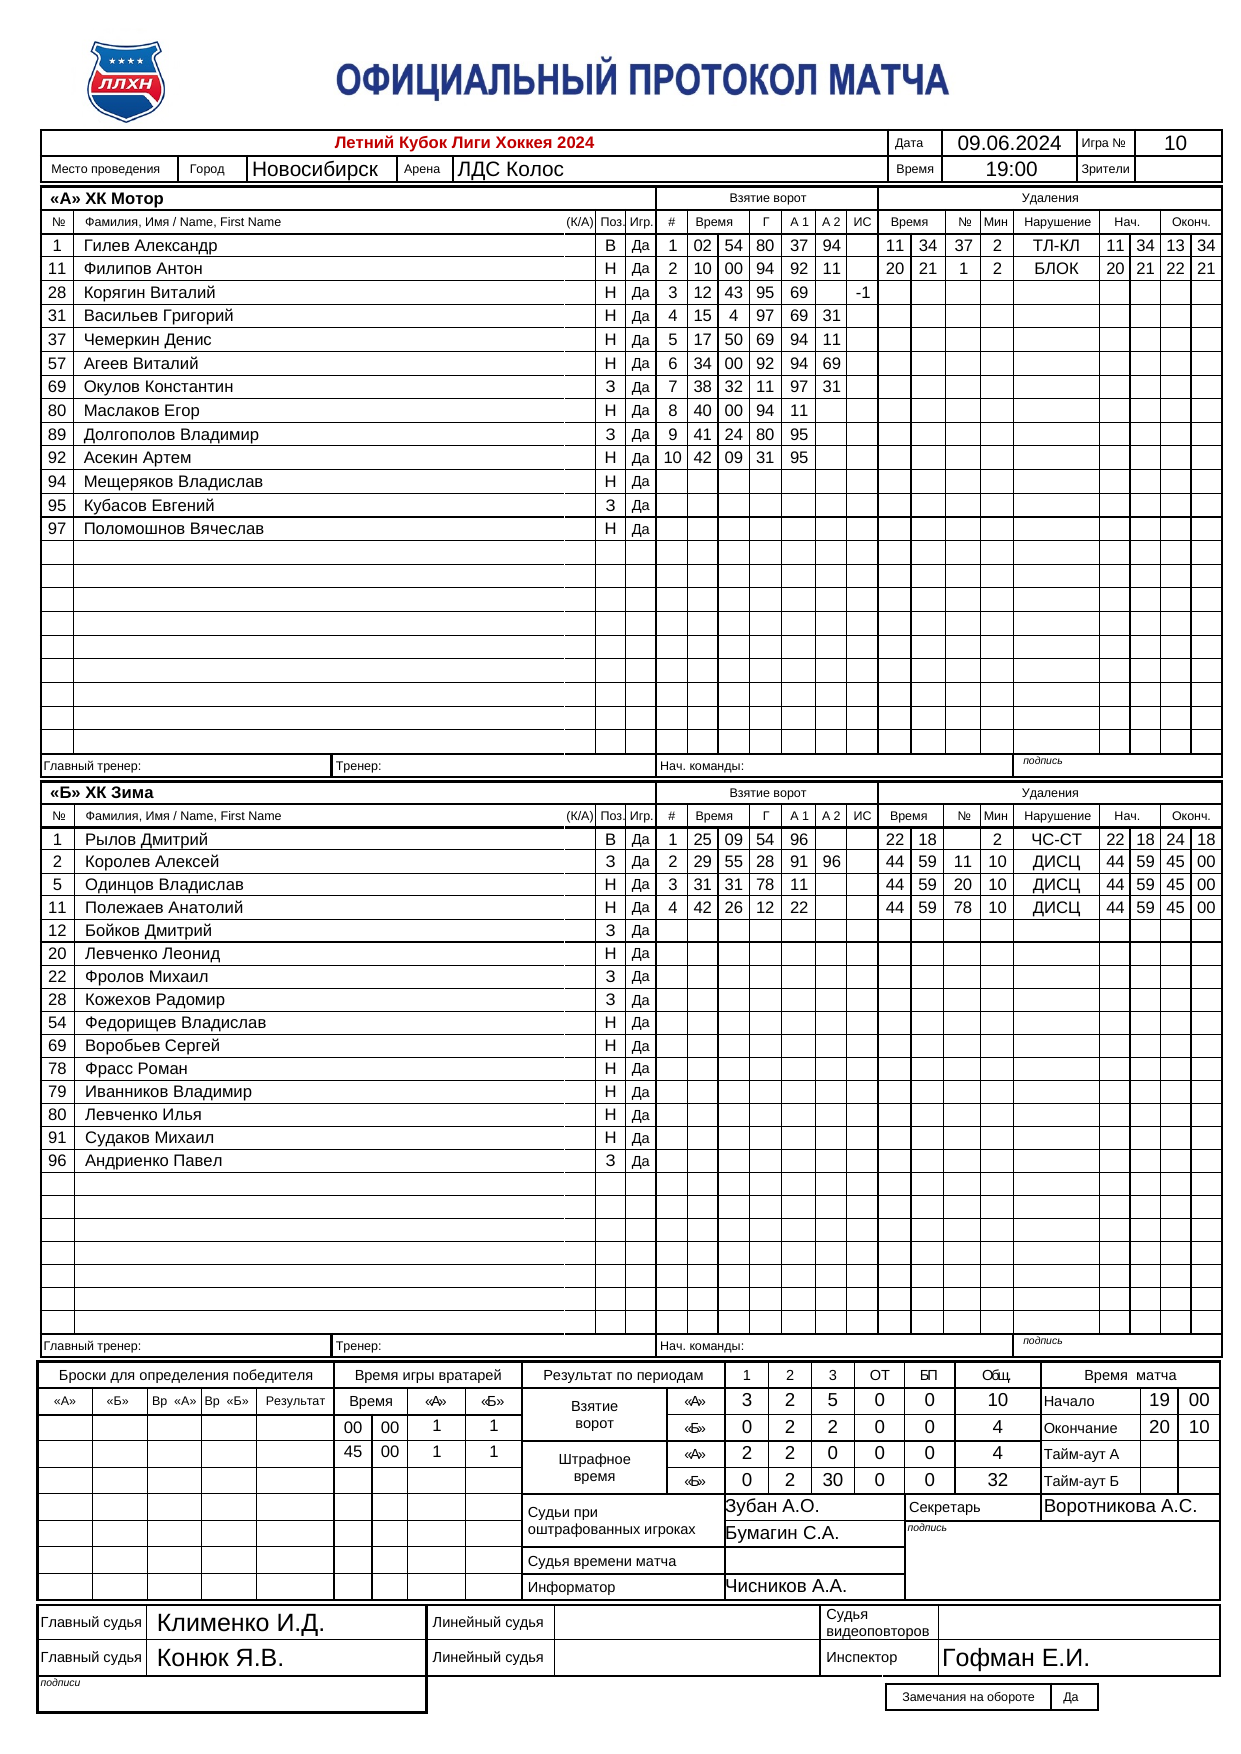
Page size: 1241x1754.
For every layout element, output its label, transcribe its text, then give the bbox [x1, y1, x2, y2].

table_cell [1131, 1035, 1160, 1057]
table_cell [1131, 1219, 1160, 1241]
table_cell [1131, 920, 1160, 941]
table_cell [657, 1265, 687, 1287]
table_cell 5 [657, 328, 687, 351]
table_cell [847, 541, 877, 564]
table_cell [816, 518, 846, 540]
table_cell Да [626, 446, 655, 469]
table_cell Да [626, 1035, 655, 1057]
table_cell 20 [944, 874, 980, 895]
table_cell [750, 636, 781, 658]
table_cell [626, 659, 655, 682]
table_cell [847, 328, 877, 351]
table_cell 10 [956, 1389, 1040, 1413]
table_cell [626, 636, 655, 658]
table_cell З [596, 966, 625, 987]
table_cell [39, 1416, 92, 1440]
table_cell [1161, 541, 1190, 564]
table_cell [912, 1104, 943, 1126]
table_cell [1161, 730, 1190, 753]
table_cell 28 [42, 281, 73, 303]
table_cell [912, 328, 945, 351]
table_cell [912, 1173, 943, 1195]
table_cell [879, 423, 910, 445]
table_cell 17 [688, 328, 717, 351]
table_cell [816, 1012, 846, 1033]
table_cell [1131, 1012, 1160, 1033]
table_cell [257, 1416, 333, 1440]
table_cell [1192, 541, 1221, 564]
table_cell [1131, 1196, 1160, 1218]
table_header Игра № [1078, 131, 1134, 155]
table_cell [1192, 518, 1221, 540]
table_cell [816, 1035, 846, 1057]
table_cell 18 [1131, 829, 1160, 849]
table_cell [596, 541, 625, 564]
table_cell [879, 305, 910, 327]
table_cell Да [626, 829, 655, 849]
table_cell [657, 494, 687, 516]
table_cell [373, 1547, 407, 1573]
table_cell [565, 1242, 595, 1264]
table_cell [1014, 1035, 1099, 1057]
table_cell [257, 1521, 333, 1546]
table_cell 59 [912, 896, 943, 918]
table_cell [1161, 470, 1190, 493]
table_cell [657, 565, 687, 587]
table_cell 0 [905, 1415, 954, 1440]
table_cell 11 [944, 850, 980, 872]
table_cell [657, 707, 687, 729]
table_cell [1131, 565, 1160, 587]
table_cell 42 [688, 446, 717, 469]
table_cell [1100, 518, 1129, 540]
table_cell Н [596, 518, 625, 540]
table_cell [688, 1288, 717, 1310]
table_cell Левченко Леонид [75, 943, 564, 964]
table_cell [1100, 541, 1129, 564]
table_cell [782, 1150, 815, 1172]
table_cell [1014, 920, 1099, 941]
table_cell [93, 1468, 147, 1493]
table_cell 0 [855, 1442, 904, 1467]
table_cell № [946, 211, 980, 233]
table_cell [1100, 1288, 1129, 1310]
table_cell [946, 636, 980, 658]
table_cell [688, 1058, 717, 1079]
table_cell [750, 1035, 781, 1057]
table_cell [879, 1219, 910, 1241]
table_cell Полежаев Анатолий [75, 896, 564, 918]
table_cell Да [626, 1104, 655, 1126]
table_cell А 2 [816, 211, 846, 233]
table_cell [39, 1441, 92, 1467]
table_cell [879, 541, 910, 564]
table_cell 69 [750, 328, 781, 351]
table_cell 59 [912, 850, 943, 872]
table_cell [1161, 920, 1190, 941]
table_cell Васильев Григорий [74, 305, 564, 327]
table_cell [847, 470, 877, 493]
table_cell [946, 565, 980, 587]
table_cell [719, 1219, 749, 1241]
table_cell [39, 1574, 92, 1599]
table_cell [879, 1150, 910, 1172]
table_cell 1 [408, 1416, 465, 1440]
table_cell [565, 1311, 595, 1333]
table_cell [816, 989, 846, 1011]
table_cell [596, 588, 625, 611]
table_cell [981, 920, 1013, 941]
table_cell [39, 1521, 92, 1546]
table_cell [42, 588, 73, 611]
table_cell [1131, 989, 1160, 1011]
table_cell Бумагин С.А. [726, 1521, 904, 1546]
table_cell [782, 588, 815, 611]
table_cell [879, 1196, 910, 1218]
table_header «А» ХК Мотор [42, 188, 655, 209]
table_cell [946, 446, 980, 469]
table_cell [596, 565, 625, 587]
table_cell 2 [769, 1389, 811, 1413]
table_cell [847, 1150, 877, 1172]
table_cell Да [626, 328, 655, 351]
table_cell 10 [657, 446, 687, 469]
table_cell [847, 1035, 877, 1057]
table_cell [946, 352, 980, 374]
table_cell 28 [42, 989, 74, 1011]
table_cell [946, 541, 980, 564]
table_cell [847, 989, 877, 1011]
table_cell [782, 541, 815, 564]
table_cell [565, 1173, 595, 1195]
table_cell [946, 612, 980, 634]
table_cell [565, 257, 595, 280]
table_cell [981, 423, 1013, 445]
table_cell [912, 683, 945, 706]
table_cell 9 [657, 423, 687, 445]
table_cell [1161, 1058, 1190, 1079]
table_cell Поз. [596, 211, 625, 233]
table_cell [42, 683, 73, 706]
table_cell [257, 1468, 333, 1493]
table_cell [1131, 399, 1160, 422]
table_cell 38 [688, 376, 717, 398]
table_cell [912, 352, 945, 374]
table_cell 00 [373, 1416, 407, 1440]
table_cell [750, 683, 781, 706]
table_cell [1161, 659, 1190, 682]
table_cell 00 [1192, 896, 1221, 918]
table_header Да [1052, 1685, 1097, 1709]
table_cell [1100, 730, 1129, 753]
table_cell [257, 1547, 333, 1573]
table_cell [719, 683, 749, 706]
table_cell [981, 1242, 1013, 1264]
table_cell [847, 1127, 877, 1149]
table_cell [750, 1288, 781, 1310]
table_cell [75, 1288, 564, 1310]
table_cell [688, 1081, 717, 1103]
table_cell [565, 1127, 595, 1149]
table_cell 11 [816, 257, 846, 280]
table_cell [912, 989, 943, 1011]
table_cell 11 [782, 399, 815, 422]
table_cell 00 [719, 399, 749, 422]
table_cell [847, 1242, 877, 1264]
table_cell Да [626, 966, 655, 987]
table_cell [1161, 683, 1190, 706]
table_cell 1 [42, 235, 73, 256]
table_cell [879, 494, 910, 516]
table_cell Н [596, 943, 625, 964]
table_cell [946, 683, 980, 706]
table_cell [879, 1265, 910, 1287]
table_header Общ. [956, 1363, 1040, 1387]
table_cell З [596, 376, 625, 398]
table_cell [847, 874, 877, 895]
table_cell Главный судья [39, 1606, 146, 1639]
table_cell [74, 612, 564, 634]
table_cell Н [596, 1127, 625, 1149]
table_cell 1 [946, 257, 980, 280]
table_cell [946, 328, 980, 351]
table_cell 11 [782, 874, 815, 895]
table_cell 95 [750, 281, 781, 303]
table_cell Время [688, 805, 749, 826]
table_cell Нач. команды: [657, 755, 1012, 776]
table_cell 22 [1100, 829, 1129, 849]
table_cell [1099, 1682, 1220, 1711]
table_cell [782, 1196, 815, 1218]
table_cell «А» [668, 1442, 724, 1467]
table_cell [1161, 612, 1190, 634]
table_cell 78 [42, 1058, 74, 1079]
table_cell З [596, 494, 625, 516]
table_cell [981, 518, 1013, 540]
table_cell Да [626, 1127, 655, 1149]
table_cell [1161, 399, 1190, 422]
table_cell Да [626, 235, 655, 256]
table_cell [847, 565, 877, 587]
table_cell Агеев Виталий [74, 352, 564, 374]
table_cell [944, 1219, 980, 1241]
table_cell [879, 1242, 910, 1264]
table_cell Иванников Владимир [75, 1081, 564, 1103]
table_cell 94 [816, 235, 846, 256]
table_cell [816, 1196, 846, 1218]
table_cell 92 [750, 352, 781, 374]
table_cell [466, 1547, 521, 1573]
table_cell 09 [719, 829, 749, 849]
table_cell [688, 683, 717, 706]
table_cell «А» [39, 1389, 92, 1413]
table_cell 95 [782, 446, 815, 469]
table_cell [879, 636, 910, 658]
table_cell [74, 588, 564, 611]
table_cell [335, 1521, 371, 1546]
table_cell 28 [750, 850, 781, 872]
table_cell [1161, 518, 1190, 540]
table_cell [657, 1196, 687, 1218]
table_cell [626, 683, 655, 706]
table_cell [946, 281, 980, 303]
table_cell [1161, 1265, 1190, 1287]
table_cell [750, 470, 781, 493]
table_cell 11 [42, 896, 74, 918]
table_cell [1131, 1265, 1160, 1287]
table_cell подпись [906, 1522, 1219, 1599]
table_cell [688, 1242, 717, 1264]
table_cell [1131, 1242, 1160, 1264]
table_cell [816, 1311, 846, 1333]
table_cell [912, 1242, 943, 1264]
table_cell Да [626, 305, 655, 327]
table_cell [74, 730, 564, 753]
table_cell [657, 518, 687, 540]
table_cell 4 [657, 305, 687, 327]
table_cell Начало [1042, 1389, 1140, 1413]
table_cell [688, 588, 717, 611]
table_cell Да [626, 943, 655, 964]
table_cell 29 [688, 850, 717, 872]
table_cell Главный тренер: [42, 1335, 330, 1356]
table_cell [565, 1265, 595, 1287]
table_cell [1014, 1219, 1099, 1241]
table_cell 1 [657, 235, 687, 256]
table_cell [1100, 1150, 1129, 1172]
table_cell [1100, 1311, 1129, 1333]
table_cell Время [879, 805, 943, 826]
table_cell 15 [688, 305, 717, 327]
table_cell [946, 305, 980, 327]
table_cell [879, 1288, 910, 1310]
table_cell [626, 541, 655, 564]
table_cell [750, 541, 781, 564]
table_cell Оконч. [1161, 805, 1221, 826]
table_cell [879, 683, 910, 706]
table_cell [750, 1127, 781, 1149]
table_cell [1014, 1081, 1099, 1103]
table_cell [816, 1150, 846, 1172]
table_cell [981, 376, 1013, 398]
table_cell [981, 1150, 1013, 1172]
table_cell [750, 1012, 781, 1033]
table_cell 41 [688, 423, 717, 445]
table_cell [1131, 423, 1160, 445]
table_cell Оконч. [1161, 211, 1221, 233]
table_cell 69 [42, 376, 73, 398]
table_cell Информатор [523, 1575, 724, 1599]
table_cell [944, 1196, 980, 1218]
table_cell 00 [1192, 850, 1221, 872]
table_cell [847, 683, 877, 706]
table_cell (К/А) [565, 805, 595, 826]
table_cell [565, 494, 595, 516]
table_cell Фамилия, Имя / Name, First Name [75, 805, 565, 826]
table_cell [847, 1058, 877, 1079]
table_cell [688, 1173, 717, 1195]
table_cell [847, 943, 877, 964]
table_cell [1131, 1081, 1160, 1103]
table_cell 91 [42, 1127, 74, 1149]
table_cell Время [879, 211, 945, 233]
table_cell ЛДС Колос [454, 157, 887, 181]
table_cell [1161, 943, 1190, 964]
table_cell [1014, 636, 1099, 658]
table_cell [626, 1242, 655, 1264]
table_cell [944, 1104, 980, 1126]
table_cell [565, 1012, 595, 1033]
table_cell [688, 636, 717, 658]
table_cell 45 [1161, 874, 1190, 895]
table_cell [981, 281, 1013, 303]
table_cell Окулов Константин [74, 376, 564, 398]
table_cell [946, 423, 980, 445]
table_cell Судьи при оштрафованных игроках [523, 1495, 724, 1546]
table_cell [816, 541, 846, 564]
table_cell # [657, 211, 687, 233]
table_cell подпись [1014, 755, 1221, 776]
table_cell [981, 305, 1013, 327]
table_cell [782, 659, 815, 682]
table_cell [657, 541, 687, 564]
table_cell Федорищев Владислав [75, 1012, 564, 1033]
table_cell [1100, 612, 1129, 634]
table_cell «А» [408, 1389, 465, 1413]
table_cell [912, 1058, 943, 1079]
table_cell 31 [719, 874, 749, 895]
table_cell [816, 1173, 846, 1195]
table_cell 11 [42, 257, 73, 280]
table_cell 92 [782, 257, 815, 280]
table_cell [816, 1081, 846, 1103]
table_cell Поз. [596, 805, 625, 826]
table_cell [981, 352, 1013, 374]
table_cell [565, 920, 595, 941]
table_cell [981, 659, 1013, 682]
table_cell [688, 707, 717, 729]
table_cell [750, 707, 781, 729]
table_cell [565, 612, 595, 634]
table_cell Мин [981, 805, 1013, 826]
table_cell [719, 565, 749, 587]
table_cell [944, 829, 980, 849]
table_cell [1161, 966, 1190, 987]
table_cell 97 [750, 305, 781, 327]
table_cell [688, 730, 717, 753]
table_cell Асекин Артем [74, 446, 564, 469]
table_cell Главный судья [39, 1640, 146, 1675]
table_cell З [596, 1150, 625, 1172]
table_cell Тренер: [333, 1335, 655, 1356]
table_cell [1014, 1104, 1099, 1126]
table_cell [782, 1081, 815, 1103]
table_cell [912, 1081, 943, 1103]
table_cell Воробьев Сергей [75, 1035, 564, 1057]
table_cell [657, 1242, 687, 1264]
table_cell [1192, 683, 1221, 706]
table_cell [1100, 989, 1129, 1011]
table_cell [912, 730, 945, 753]
table_cell [75, 1173, 564, 1195]
table_cell [688, 565, 717, 587]
table_cell [816, 943, 846, 964]
table_cell [1100, 920, 1129, 941]
table_cell [879, 565, 910, 587]
table_cell [1192, 446, 1221, 469]
table_cell [466, 1494, 521, 1520]
table_cell [944, 1150, 980, 1172]
table_cell Н [596, 896, 625, 918]
table_cell [626, 1288, 655, 1310]
table_cell 21 [1131, 257, 1160, 280]
table_cell [816, 1265, 846, 1287]
table_cell [912, 1288, 943, 1310]
table_cell 3 [657, 874, 687, 895]
table_cell 92 [42, 446, 73, 469]
table_cell [1014, 1196, 1099, 1218]
table_cell 2 [812, 1415, 854, 1440]
table_cell [1100, 423, 1129, 445]
table_cell [626, 730, 655, 753]
table_cell [912, 305, 945, 327]
table_cell [750, 1196, 781, 1218]
table_cell [912, 565, 945, 587]
table_cell [335, 1468, 371, 1493]
table_cell 1 [657, 829, 687, 849]
table_cell 00 [335, 1416, 371, 1440]
table_cell [688, 1219, 717, 1241]
table_cell [688, 1012, 717, 1033]
table_cell ИС [847, 211, 877, 233]
table_cell [782, 1288, 815, 1310]
table_cell Новосибирск [248, 157, 396, 181]
table_cell Игр. [626, 805, 655, 826]
table_cell [782, 989, 815, 1011]
table_cell [1141, 1441, 1177, 1467]
table_cell [1014, 1311, 1099, 1333]
table_cell [847, 399, 877, 422]
table_cell [1100, 659, 1129, 682]
table_cell [1192, 1058, 1221, 1079]
table_cell Вр «А» [148, 1389, 201, 1413]
table_cell З [596, 989, 625, 1011]
table_cell [944, 1173, 980, 1195]
table_cell 44 [1100, 874, 1129, 895]
table_cell [782, 707, 815, 729]
table_cell [39, 1494, 92, 1520]
table_cell [719, 1012, 749, 1033]
table_cell [782, 612, 815, 634]
table_cell [847, 518, 877, 540]
table_cell [879, 1104, 910, 1126]
table_cell [1161, 636, 1190, 658]
table_cell [782, 1242, 815, 1264]
table_cell [688, 943, 717, 964]
table_cell [879, 943, 910, 964]
table_cell Г [750, 211, 781, 233]
table_cell [1014, 989, 1099, 1011]
table_cell Конюк Я.В. [147, 1640, 425, 1675]
table_cell [1192, 1265, 1221, 1287]
table_cell [565, 423, 595, 445]
table_cell [879, 352, 910, 374]
table_cell [93, 1416, 147, 1440]
table_cell А 1 [782, 211, 815, 233]
table_cell 94 [782, 328, 815, 351]
table_cell [944, 966, 980, 987]
table_cell [596, 636, 625, 658]
table_cell Да [626, 470, 655, 493]
table_cell [657, 612, 687, 634]
table_cell Г [750, 805, 781, 826]
table_cell [879, 588, 910, 611]
table_cell [1100, 1265, 1129, 1287]
table_cell [782, 565, 815, 587]
table_cell [1192, 612, 1221, 634]
table_cell [816, 707, 846, 729]
table_cell [657, 636, 687, 658]
table_cell 4 [719, 305, 749, 327]
table_cell [1100, 305, 1129, 327]
table_cell Да [626, 989, 655, 1011]
table_cell подписи [39, 1677, 425, 1711]
table_cell [565, 1035, 595, 1057]
table_cell [1014, 352, 1099, 374]
table_cell [335, 1494, 371, 1520]
table_cell 2 [981, 829, 1013, 849]
table_cell 20 [1141, 1415, 1177, 1440]
table_cell [657, 1035, 687, 1057]
table_cell [688, 989, 717, 1011]
table_cell [148, 1468, 201, 1493]
table_cell [657, 920, 687, 941]
table_cell Линейный судья [428, 1606, 554, 1639]
table_cell [657, 943, 687, 964]
table_cell [1192, 1127, 1221, 1149]
table_cell [565, 399, 595, 422]
table_cell [1131, 281, 1160, 303]
table_cell [1100, 1127, 1129, 1149]
table_cell [1100, 1012, 1129, 1033]
table_cell [1014, 683, 1099, 706]
table_cell [1192, 920, 1221, 941]
table_cell [1131, 612, 1160, 634]
table_cell [335, 1547, 371, 1573]
table_cell [688, 612, 717, 634]
table_cell [596, 1265, 625, 1287]
table_cell 22 [1161, 257, 1190, 280]
table_cell 59 [912, 874, 943, 895]
table_cell [750, 1311, 781, 1333]
table_cell [42, 541, 73, 564]
table_cell [719, 1196, 749, 1218]
table_cell [1192, 1104, 1221, 1126]
table_cell [1131, 683, 1160, 706]
table_cell [1014, 446, 1099, 469]
table_cell [816, 1219, 846, 1241]
table_cell 95 [782, 423, 815, 445]
table_cell [847, 446, 877, 469]
table_cell [1161, 1242, 1190, 1264]
table_cell [816, 423, 846, 445]
table_cell «А» [668, 1389, 724, 1413]
table_cell [981, 943, 1013, 964]
table_cell [719, 612, 749, 634]
table_cell [847, 829, 877, 849]
table_cell 2 [657, 257, 687, 280]
table_cell Фролов Михаил [75, 966, 564, 987]
table_cell Зубан А.О. [726, 1495, 904, 1520]
table_cell Тайм-аут Б [1042, 1468, 1140, 1493]
table_cell 1 [466, 1441, 521, 1467]
table_header Результат по периодам [523, 1363, 724, 1387]
table_cell Главный тренер: [42, 755, 330, 776]
table_cell [944, 920, 980, 941]
table_cell [1192, 1150, 1221, 1172]
table_cell Н [596, 1035, 625, 1057]
table_cell [688, 470, 717, 493]
table_cell № [42, 805, 74, 826]
table_cell [75, 1196, 564, 1218]
table_cell [750, 518, 781, 540]
table_cell [981, 1288, 1013, 1310]
table_cell [202, 1416, 256, 1440]
table_cell [565, 966, 595, 987]
table_cell [726, 1548, 904, 1573]
table_cell 3 [726, 1389, 768, 1413]
table_cell 2 [981, 257, 1013, 280]
table_cell [750, 1150, 781, 1172]
table_cell 22 [42, 966, 74, 987]
table_cell [1161, 1150, 1190, 1172]
table_cell [1014, 588, 1099, 611]
table_cell [944, 989, 980, 1011]
table_cell [719, 1058, 749, 1079]
table_cell 69 [782, 305, 815, 327]
table_cell Клименко И.Д. [147, 1606, 425, 1639]
table_cell [1131, 1311, 1160, 1333]
table_cell 5 [42, 874, 74, 895]
table_cell [981, 1173, 1013, 1195]
table_cell [1014, 707, 1099, 729]
table_cell [1161, 446, 1190, 469]
table_cell 18 [912, 829, 943, 849]
table_cell Левченко Илья [75, 1104, 564, 1126]
table_cell [1192, 1311, 1221, 1333]
table_cell [565, 1219, 595, 1241]
table_cell [565, 683, 595, 706]
table_cell 57 [42, 352, 73, 374]
table_cell [816, 446, 846, 469]
table_cell [688, 659, 717, 682]
table_cell 00 [719, 257, 749, 280]
table_cell [1014, 541, 1099, 564]
table_cell [1014, 281, 1099, 303]
table_cell 1 [42, 829, 74, 849]
table_cell [1192, 352, 1221, 374]
table_cell [42, 1173, 74, 1195]
table_cell [42, 565, 73, 587]
table_cell 0 [855, 1468, 904, 1493]
table_cell [148, 1521, 201, 1546]
table_cell [782, 1265, 815, 1287]
table_cell [688, 541, 717, 564]
table_cell «Б » [466, 1389, 521, 1413]
table_cell [657, 1058, 687, 1079]
table_cell [565, 1081, 595, 1103]
table_cell [912, 281, 945, 303]
table_cell [1131, 1104, 1160, 1126]
table_cell [202, 1547, 256, 1573]
table_cell ТЛ-КЛ [1014, 235, 1099, 256]
table_cell [1131, 328, 1160, 351]
table_cell [782, 1311, 815, 1333]
table_cell [408, 1521, 465, 1546]
table_cell «Б» [668, 1415, 724, 1440]
table_cell Да [626, 376, 655, 398]
table_cell ЧС-СТ [1014, 829, 1099, 849]
table_cell [847, 1196, 877, 1218]
table_cell 96 [42, 1150, 74, 1172]
table_cell [981, 1196, 1013, 1218]
table_cell [565, 376, 595, 398]
table_cell [719, 920, 749, 941]
table_cell [74, 707, 564, 729]
table_cell [565, 659, 595, 682]
table_cell [912, 966, 943, 987]
table_cell [1131, 1127, 1160, 1149]
table_cell 31 [42, 305, 73, 327]
table_cell [1192, 1196, 1221, 1218]
table_cell 80 [750, 423, 781, 445]
table_cell 7 [657, 376, 687, 398]
table_cell [816, 920, 846, 941]
table_cell [148, 1547, 201, 1573]
table_cell [1100, 1035, 1129, 1057]
table_cell [912, 399, 945, 422]
table_cell [816, 896, 846, 918]
table_cell 34 [912, 235, 945, 256]
table_cell Да [626, 494, 655, 516]
table_cell [946, 707, 980, 729]
table_cell Мещеряков Владислав [74, 470, 564, 493]
table_cell 1 [466, 1416, 521, 1440]
table_cell [981, 399, 1013, 422]
table_cell [1014, 423, 1099, 445]
table_cell Да [626, 518, 655, 540]
table_cell [93, 1574, 147, 1599]
table_cell 59 [1131, 896, 1160, 918]
table_cell [565, 470, 595, 493]
table_cell [816, 683, 846, 706]
table_cell 37 [946, 235, 980, 256]
table_cell 94 [42, 470, 73, 493]
table_cell [879, 1035, 910, 1057]
table_cell Да [626, 1081, 655, 1103]
table_cell [596, 659, 625, 682]
table_header 09.06.2024 [943, 131, 1076, 155]
table_cell [719, 659, 749, 682]
table_cell [981, 470, 1013, 493]
table_cell [1179, 1441, 1219, 1467]
table_cell 11 [879, 235, 910, 256]
table_cell [719, 1288, 749, 1310]
table_cell Окончание [1042, 1415, 1140, 1440]
table_cell [565, 829, 595, 849]
table_cell [408, 1494, 465, 1520]
table_cell 59 [1131, 874, 1160, 895]
table_header Время игры вратарей [335, 1363, 521, 1387]
table_cell [373, 1468, 407, 1493]
table_cell [847, 235, 877, 256]
table_cell [944, 1012, 980, 1033]
table_cell 31 [688, 874, 717, 895]
table_cell [1161, 281, 1190, 303]
table_cell [202, 1494, 256, 1520]
table_cell 19:00 [943, 157, 1076, 181]
table_cell [816, 281, 846, 303]
table_cell [1161, 423, 1190, 445]
table_cell [1161, 376, 1190, 398]
table_cell [1100, 1058, 1129, 1079]
table_cell 2 [769, 1468, 811, 1493]
table_cell [1131, 1058, 1160, 1079]
table_cell [596, 1219, 625, 1241]
table_cell [688, 518, 717, 540]
table_cell [816, 966, 846, 987]
table_cell [816, 565, 846, 587]
table_cell [750, 966, 781, 987]
table_cell [879, 1058, 910, 1079]
table_cell [719, 1081, 749, 1103]
table_cell [74, 659, 564, 682]
table_cell 37 [42, 328, 73, 351]
table_cell [1192, 943, 1221, 964]
table_cell З [596, 423, 625, 445]
table_cell [816, 1242, 846, 1264]
table_cell [42, 659, 73, 682]
table_cell 22 [879, 829, 910, 849]
table_cell [626, 565, 655, 587]
table_cell Да [626, 1150, 655, 1172]
table_cell 26 [719, 896, 749, 918]
table_cell 0 [855, 1415, 904, 1440]
table_cell [657, 588, 687, 611]
table_cell [879, 1311, 910, 1333]
table_cell 0 [855, 1389, 904, 1413]
table_cell 10 [1179, 1415, 1219, 1440]
table_cell 00 [1192, 874, 1221, 895]
table_cell [816, 1104, 846, 1126]
table_cell [750, 1265, 781, 1287]
table_cell [879, 612, 910, 634]
table_cell [428, 1677, 882, 1711]
table_cell [1192, 1219, 1221, 1241]
table_cell 59 [1131, 850, 1160, 872]
table_cell [1141, 1468, 1177, 1493]
table_cell [1192, 494, 1221, 516]
table_cell [912, 1035, 943, 1057]
table_cell [944, 1311, 980, 1333]
table_cell ДИСЦ [1014, 874, 1099, 895]
table_cell [847, 1219, 877, 1241]
table_cell Долгополов Владимир [74, 423, 564, 445]
table_cell Н [596, 874, 625, 895]
table_cell Линейный судья [428, 1640, 554, 1675]
table_cell 30 [812, 1468, 854, 1493]
table_cell [879, 470, 910, 493]
table_cell [565, 1104, 595, 1126]
table_cell [912, 376, 945, 398]
table_cell 44 [1100, 896, 1129, 918]
table_cell Да [626, 1012, 655, 1033]
table_cell 20 [42, 943, 74, 964]
table_cell [719, 943, 749, 964]
table_cell [912, 588, 945, 611]
table_cell 91 [782, 850, 815, 872]
table_cell [912, 1150, 943, 1172]
table_cell [1131, 588, 1160, 611]
table_cell [1161, 1012, 1190, 1033]
table_cell [42, 1242, 74, 1264]
table_cell [1100, 470, 1129, 493]
table_cell [1161, 588, 1190, 611]
table_cell [1161, 1104, 1190, 1126]
table_cell [1161, 494, 1190, 516]
table_cell 0 [726, 1415, 768, 1440]
table_cell [946, 588, 980, 611]
table_cell Да [626, 352, 655, 374]
table_cell [912, 659, 945, 682]
table_cell [1100, 1081, 1129, 1103]
table_cell 32 [719, 376, 749, 398]
table_cell 1 [408, 1441, 465, 1467]
table_cell Судаков Михаил [75, 1127, 564, 1149]
table_cell [816, 874, 846, 895]
table_cell [42, 1219, 74, 1241]
table_cell [912, 943, 943, 964]
table_cell Игр. [626, 211, 655, 233]
table_cell В [596, 235, 625, 256]
table_cell [1014, 1150, 1099, 1172]
table_cell 50 [719, 328, 749, 351]
table_cell [1100, 376, 1129, 398]
table_cell [750, 588, 781, 611]
table_cell [626, 1219, 655, 1241]
table_cell [1131, 494, 1160, 516]
table_cell [981, 966, 1013, 987]
table_cell [981, 683, 1013, 706]
table_cell 34 [688, 352, 717, 374]
table_cell 12 [688, 281, 717, 303]
table_cell [912, 1012, 943, 1033]
table_cell [912, 1311, 943, 1333]
table_cell 34 [1192, 235, 1221, 256]
table_cell 78 [750, 874, 781, 895]
table_cell [944, 1288, 980, 1310]
table_cell [1131, 1150, 1160, 1172]
table_cell [1161, 565, 1190, 587]
table_cell [847, 257, 877, 280]
table_cell [1131, 659, 1160, 682]
table_header БП [905, 1363, 954, 1387]
table_cell [565, 446, 595, 469]
table_cell [1192, 636, 1221, 658]
table_cell [565, 1196, 595, 1218]
table_cell 5 [812, 1389, 854, 1413]
table_cell [750, 1104, 781, 1126]
table_cell [1192, 565, 1221, 587]
table_cell Нарушение [1014, 805, 1099, 826]
table_cell [1014, 612, 1099, 634]
table_cell 20 [879, 257, 910, 280]
table_cell [626, 1265, 655, 1287]
table_cell [1131, 966, 1160, 987]
table_cell [657, 1311, 687, 1333]
table_cell [847, 1012, 877, 1033]
table_cell [688, 494, 717, 516]
table_cell № [42, 211, 73, 233]
table_header Взятие ворот [657, 783, 877, 803]
table_cell Да [626, 423, 655, 445]
table_cell [719, 470, 749, 493]
table_cell Да [626, 850, 655, 872]
table_cell [596, 730, 625, 753]
table_cell [912, 1196, 943, 1218]
table_cell Кожехов Радомир [75, 989, 564, 1011]
table_cell [782, 636, 815, 658]
table_cell [912, 446, 945, 469]
table_cell [93, 1521, 147, 1546]
table_cell [782, 920, 815, 941]
table_cell [408, 1574, 465, 1599]
table_cell 24 [1161, 829, 1190, 849]
table_cell [565, 328, 595, 351]
table_cell Одинцов Владислав [75, 874, 564, 895]
table_cell [1131, 636, 1160, 658]
table_cell [816, 588, 846, 611]
table_cell [42, 1311, 74, 1333]
table_cell [1161, 1219, 1190, 1241]
table_cell Н [596, 470, 625, 493]
table_cell [782, 966, 815, 987]
table_cell [944, 1127, 980, 1149]
table_cell [1014, 494, 1099, 516]
table_cell [565, 235, 595, 256]
picture [5, 28, 1179, 129]
table_cell 69 [42, 1035, 74, 1057]
table_cell [1014, 470, 1099, 493]
table_cell Мин [981, 211, 1013, 233]
table_cell [75, 1242, 564, 1264]
table_cell [750, 1081, 781, 1103]
table_cell [466, 1468, 521, 1493]
table_cell [565, 305, 595, 327]
table_cell [946, 494, 980, 516]
table_cell 44 [879, 850, 910, 872]
table_cell Поломошнов Вячеслав [74, 518, 564, 540]
table_cell 54 [719, 235, 749, 256]
table_cell [148, 1494, 201, 1520]
table_cell [408, 1547, 465, 1573]
table_cell [782, 470, 815, 493]
table_cell [1131, 730, 1160, 753]
table_cell [202, 1468, 256, 1493]
table_header 10 [1136, 131, 1221, 155]
table_cell [1131, 518, 1160, 540]
table_cell (К/А) [565, 211, 595, 233]
table_cell Нач. команды: [657, 1335, 1012, 1356]
table_header Удаления [879, 188, 1221, 209]
table_cell 0 [905, 1389, 954, 1413]
table_cell Чисников А.А. [726, 1575, 904, 1599]
table_cell [946, 376, 980, 398]
table_cell 32 [956, 1468, 1040, 1493]
table_cell [657, 1150, 687, 1172]
table_cell [1192, 376, 1221, 398]
table_cell [782, 1127, 815, 1149]
table_cell [912, 920, 943, 941]
table_cell [944, 1265, 980, 1287]
table_cell [981, 541, 1013, 564]
table_cell Место проведения [42, 157, 177, 181]
table_cell [565, 1150, 595, 1172]
table_cell [408, 1468, 465, 1493]
table_cell [847, 636, 877, 658]
table_cell [719, 707, 749, 729]
table_cell [1131, 1173, 1160, 1195]
table_cell [847, 494, 877, 516]
table_cell [555, 1606, 819, 1639]
table_cell [93, 1547, 147, 1573]
table_cell [1192, 1012, 1221, 1033]
table_header Летний Кубок Лиги Хоккея 2024 [42, 131, 887, 155]
table_cell [39, 1547, 92, 1573]
table_cell Зрители [1078, 157, 1134, 181]
table_cell [565, 281, 595, 303]
table_cell 80 [42, 399, 73, 422]
table_cell [912, 1219, 943, 1241]
table_cell Н [596, 257, 625, 280]
table_cell [1014, 1058, 1099, 1079]
table_cell [847, 896, 877, 918]
table_cell [565, 636, 595, 658]
table_header Взятие ворот [657, 188, 877, 209]
table_cell [816, 636, 846, 658]
table_cell [981, 730, 1013, 753]
table_cell [879, 707, 910, 729]
table_cell [912, 1127, 943, 1149]
table_cell 45 [1161, 850, 1190, 872]
table_cell Гофман Е.И. [939, 1640, 1219, 1675]
table_cell [1179, 1468, 1219, 1493]
table_cell Королев Алексей [75, 850, 564, 872]
table_cell [750, 565, 781, 587]
table_cell [782, 1173, 815, 1195]
table_cell 95 [42, 494, 73, 516]
table_cell [981, 1012, 1013, 1033]
table_cell «Б» [668, 1468, 724, 1493]
table_cell [148, 1441, 201, 1467]
table_cell [946, 470, 980, 493]
table_cell [657, 1288, 687, 1310]
table_cell [1014, 1173, 1099, 1195]
table_header «Б» ХК Зима [42, 783, 655, 803]
table_cell [847, 1288, 877, 1310]
table_cell [816, 399, 846, 422]
table_cell [626, 612, 655, 634]
table_cell [657, 730, 687, 753]
table_cell 55 [719, 850, 749, 872]
table_cell Да [626, 281, 655, 303]
table_header Дата [889, 131, 941, 155]
table_cell [847, 966, 877, 987]
table_cell [981, 494, 1013, 516]
table_cell 31 [750, 446, 781, 469]
table_cell Да [626, 1058, 655, 1079]
table_cell [657, 1219, 687, 1241]
table_cell [1100, 399, 1129, 422]
table_cell Время [335, 1389, 407, 1413]
table_cell [719, 1127, 749, 1149]
table_cell Инспектор [821, 1640, 938, 1675]
table_cell 2 [726, 1442, 768, 1467]
table_cell [626, 588, 655, 611]
table_cell [596, 1288, 625, 1310]
table_cell [688, 1127, 717, 1149]
table_header ОТ [855, 1363, 904, 1387]
table_cell № [944, 805, 980, 826]
table_cell [1136, 157, 1221, 181]
table_cell [657, 470, 687, 493]
table_cell [847, 588, 877, 611]
table_cell [847, 850, 877, 872]
table_cell [719, 541, 749, 564]
table_cell [782, 730, 815, 753]
table_cell 21 [1192, 257, 1221, 280]
table_cell 94 [782, 352, 815, 374]
table_cell Арена [398, 157, 452, 181]
table_cell 45 [1161, 896, 1190, 918]
table_cell Да [626, 874, 655, 895]
table_cell [257, 1494, 333, 1520]
table_cell [981, 446, 1013, 469]
table_cell [750, 1242, 781, 1264]
table_cell [782, 943, 815, 964]
table_cell [1100, 707, 1129, 729]
table_cell [596, 1196, 625, 1218]
table_cell Судья времени матча [523, 1548, 724, 1573]
table_cell 0 [812, 1442, 854, 1467]
table_cell [981, 1081, 1013, 1103]
table_cell [816, 1127, 846, 1149]
table_cell [1014, 943, 1099, 964]
table_cell [912, 494, 945, 516]
table_cell [816, 494, 846, 516]
table_cell [719, 1173, 749, 1195]
table_cell [981, 1219, 1013, 1241]
table_cell 97 [42, 518, 73, 540]
table_cell [782, 683, 815, 706]
table_cell [981, 1265, 1013, 1287]
table_cell [750, 920, 781, 941]
table_cell [74, 565, 564, 587]
table_cell [1100, 281, 1129, 303]
table_cell Чемеркин Денис [74, 328, 564, 351]
table_cell [847, 1173, 877, 1195]
table_cell [946, 399, 980, 422]
table_cell Секретарь [906, 1495, 1040, 1520]
table_cell 96 [782, 829, 815, 849]
table_cell [883, 1677, 1220, 1681]
table_header Броски для определения победителя [39, 1363, 333, 1387]
table_cell [879, 1081, 910, 1103]
table_cell [879, 730, 910, 753]
table_cell 80 [42, 1104, 74, 1126]
table_cell [596, 1242, 625, 1264]
table_cell [750, 1173, 781, 1195]
table_cell [202, 1574, 256, 1599]
table_cell [750, 612, 781, 634]
table_cell [782, 1035, 815, 1057]
table_cell [202, 1521, 256, 1546]
table_cell [39, 1468, 92, 1493]
table_cell [1131, 943, 1160, 964]
table_cell 34 [1131, 235, 1160, 256]
table_cell [565, 565, 595, 587]
table_cell [944, 1242, 980, 1264]
table_cell [1161, 1311, 1190, 1333]
table_cell [1014, 1265, 1099, 1287]
table_cell [879, 281, 910, 303]
table_cell [1100, 1196, 1129, 1218]
table_cell [1192, 1173, 1221, 1195]
table_cell [1100, 966, 1129, 987]
table_cell 24 [719, 423, 749, 445]
table_cell [1192, 707, 1221, 729]
table_cell [879, 518, 910, 540]
table_cell [944, 1081, 980, 1103]
table_cell А 2 [816, 805, 846, 826]
table_cell 12 [42, 920, 74, 941]
table_cell [42, 1265, 74, 1287]
table_cell [879, 1012, 910, 1033]
table_cell [912, 470, 945, 493]
table_cell [981, 1311, 1013, 1333]
table_header 2 [769, 1363, 811, 1387]
table_cell 94 [750, 257, 781, 280]
table_cell [1131, 707, 1160, 729]
table_cell 22 [782, 896, 815, 918]
table_cell [1100, 683, 1129, 706]
table_cell [1014, 305, 1099, 327]
table_cell -1 [847, 281, 877, 303]
table_cell Н [596, 446, 625, 469]
table_cell [1100, 1219, 1129, 1241]
table_cell [657, 989, 687, 1011]
table_cell [1131, 541, 1160, 564]
table_cell [257, 1441, 333, 1467]
table_cell [1100, 494, 1129, 516]
table_cell [555, 1640, 819, 1675]
table_cell Да [626, 399, 655, 422]
table_cell [750, 1058, 781, 1079]
table_cell [688, 1104, 717, 1126]
table_cell 44 [1100, 850, 1129, 872]
table_cell [1014, 966, 1099, 987]
table_cell 11 [816, 328, 846, 351]
table_cell [688, 1196, 717, 1218]
table_cell [1192, 1035, 1221, 1057]
table_cell [719, 1104, 749, 1126]
table_cell [688, 1265, 717, 1287]
table_cell [719, 1242, 749, 1264]
table_cell [944, 1035, 980, 1057]
table_cell [782, 1219, 815, 1241]
table_cell [1161, 1035, 1190, 1057]
table_cell [565, 588, 595, 611]
table_cell [657, 1173, 687, 1195]
table_cell 20 [1100, 257, 1129, 280]
table_cell [75, 1265, 564, 1287]
table_cell [879, 1173, 910, 1195]
table_cell [879, 328, 910, 351]
table_cell [657, 1127, 687, 1149]
table_cell [912, 636, 945, 658]
table_cell [74, 636, 564, 658]
table_cell [1100, 588, 1129, 611]
table_cell [1161, 1127, 1190, 1149]
table_cell [816, 1288, 846, 1310]
table_cell [1192, 989, 1221, 1011]
table_cell [75, 1311, 564, 1333]
table_cell подпись [1014, 1335, 1221, 1356]
table_cell [565, 943, 595, 964]
table_cell [719, 1035, 749, 1057]
table_cell [93, 1441, 147, 1467]
table_cell Вр «Б» [202, 1389, 256, 1413]
table_cell 69 [782, 281, 815, 303]
table_cell [1100, 636, 1129, 658]
table_cell [981, 1035, 1013, 1057]
table_cell [657, 966, 687, 987]
table_cell [879, 989, 910, 1011]
table_cell [42, 730, 73, 753]
table_cell [1014, 565, 1099, 587]
table_cell [879, 659, 910, 682]
table_cell [1014, 1242, 1099, 1264]
table_cell Фамилия, Имя / Name, First Name [74, 211, 565, 233]
table_cell Время [688, 211, 749, 233]
table_cell [1014, 399, 1099, 422]
table_cell 96 [816, 850, 846, 872]
table_cell 45 [335, 1441, 371, 1467]
table_cell Рылов Дмитрий [75, 829, 564, 849]
table_header Удаления [879, 783, 1221, 803]
table_cell [1192, 730, 1221, 753]
table_cell [1192, 1288, 1221, 1310]
table_cell [782, 518, 815, 540]
table_cell [596, 707, 625, 729]
table_cell [1100, 1104, 1129, 1126]
table_cell [1014, 1012, 1099, 1033]
table_cell [1131, 352, 1160, 374]
table_cell [816, 612, 846, 634]
table_cell [335, 1574, 371, 1599]
table_cell [750, 1219, 781, 1241]
table_cell Штрафное время [523, 1442, 666, 1493]
table_cell [750, 730, 781, 753]
table_cell 00 [1179, 1389, 1219, 1413]
table_cell [1131, 1288, 1160, 1310]
table_cell [1014, 659, 1099, 682]
table_cell [565, 1288, 595, 1310]
table_cell 80 [750, 235, 781, 256]
table_cell [1131, 446, 1160, 469]
table_cell [74, 683, 564, 706]
table_cell [981, 588, 1013, 611]
table_cell [981, 1127, 1013, 1149]
table_cell Н [596, 1081, 625, 1103]
table_cell [688, 1035, 717, 1057]
table_cell [373, 1494, 407, 1520]
table_cell 89 [42, 423, 73, 445]
table_cell [148, 1574, 201, 1599]
table_cell Время [889, 157, 941, 181]
table_cell [816, 730, 846, 753]
table_cell [1014, 1127, 1099, 1149]
table_cell 2 [769, 1442, 811, 1467]
table_cell [688, 1311, 717, 1333]
table_cell [719, 636, 749, 658]
table_cell [912, 423, 945, 445]
table_cell [42, 612, 73, 634]
table_cell [782, 1012, 815, 1033]
table_cell [1014, 730, 1099, 753]
table_cell [981, 707, 1013, 729]
table_cell 54 [42, 1012, 74, 1033]
table_cell 18 [1192, 829, 1221, 849]
table_cell # [657, 805, 687, 826]
table_cell Н [596, 305, 625, 327]
table_cell 44 [879, 896, 910, 918]
table_cell 2 [769, 1415, 811, 1440]
table_cell 43 [719, 281, 749, 303]
table_cell [1131, 305, 1160, 327]
table_cell А 1 [782, 805, 815, 826]
table_cell [1161, 305, 1190, 327]
table_cell 12 [750, 896, 781, 918]
table_cell [1100, 446, 1129, 469]
table_cell 3 [657, 281, 687, 303]
table_header 1 [726, 1363, 768, 1387]
table_cell [847, 730, 877, 753]
table_cell [1100, 328, 1129, 351]
table_cell Филипов Антон [74, 257, 564, 280]
table_cell [42, 1288, 74, 1310]
table_cell [202, 1441, 256, 1467]
table_cell [565, 541, 595, 564]
table_cell [981, 1058, 1013, 1079]
table_cell [626, 1196, 655, 1218]
table_cell [565, 896, 595, 918]
table_cell [981, 565, 1013, 587]
table_cell [42, 707, 73, 729]
table_cell [719, 494, 749, 516]
table_cell [847, 707, 877, 729]
table_cell ИС [847, 805, 877, 826]
table_cell 00 [719, 352, 749, 374]
table_cell [1192, 1081, 1221, 1103]
table_cell [879, 1127, 910, 1149]
table_cell Бойков Дмитрий [75, 920, 564, 941]
table_cell [1192, 328, 1221, 351]
table_cell [1192, 399, 1221, 422]
table_cell БЛОК [1014, 257, 1099, 280]
table_cell [1161, 989, 1190, 1011]
table_cell Н [596, 1012, 625, 1033]
table_cell ДИСЦ [1014, 896, 1099, 918]
table_cell [688, 920, 717, 941]
table_cell [657, 659, 687, 682]
table_cell 37 [782, 235, 815, 256]
table_cell Н [596, 1058, 625, 1079]
table_cell [1131, 376, 1160, 398]
table_cell [816, 829, 846, 849]
table_cell 11 [1100, 235, 1129, 256]
table_cell Да [626, 896, 655, 918]
table_cell [1192, 966, 1221, 987]
table_cell [1014, 518, 1099, 540]
table_cell [565, 1058, 595, 1079]
table_cell [626, 1311, 655, 1333]
table_cell 31 [816, 376, 846, 398]
table_cell З [596, 920, 625, 941]
table_cell [1161, 1196, 1190, 1218]
table_cell [466, 1574, 521, 1599]
table_cell [657, 683, 687, 706]
table_cell [1161, 1288, 1190, 1310]
table_cell [1014, 376, 1099, 398]
table_cell Город [179, 157, 246, 181]
table_cell Тайм-аут А [1042, 1441, 1140, 1467]
table_cell [596, 683, 625, 706]
table_cell [847, 1081, 877, 1103]
table_cell 0 [726, 1468, 768, 1493]
table_cell 44 [879, 874, 910, 895]
table_cell [944, 943, 980, 964]
table_cell [782, 1058, 815, 1079]
table_cell [565, 730, 595, 753]
table_cell 0 [905, 1468, 954, 1493]
table_cell [1161, 352, 1190, 374]
table_header Замечания на обороте [887, 1685, 1050, 1709]
table_cell 13 [1161, 235, 1190, 256]
table_cell 19 [1141, 1389, 1177, 1413]
table_cell 00 [373, 1441, 407, 1467]
table_cell [847, 423, 877, 445]
table_cell Взятие ворот [523, 1389, 666, 1440]
table_cell [1100, 352, 1129, 374]
table_cell 54 [750, 829, 781, 849]
table_cell [1192, 1242, 1221, 1264]
table_cell Результат [257, 1389, 333, 1413]
table_cell [74, 541, 564, 564]
table_cell 69 [816, 352, 846, 374]
table_cell [944, 1058, 980, 1079]
table_cell [1192, 659, 1221, 682]
table_cell [719, 588, 749, 611]
table_cell 78 [944, 896, 980, 918]
table_cell [596, 1173, 625, 1195]
table_cell Кубасов Евгений [74, 494, 564, 516]
table_header 3 [812, 1363, 854, 1387]
table_cell [946, 659, 980, 682]
table_cell [946, 518, 980, 540]
table_cell Н [596, 1104, 625, 1126]
table_cell Да [626, 257, 655, 280]
table_cell [879, 966, 910, 987]
table_cell [1161, 328, 1190, 351]
table_cell [657, 1081, 687, 1103]
table_cell Нач. [1100, 211, 1160, 233]
table_cell 21 [912, 257, 945, 280]
table_cell [946, 730, 980, 753]
table_cell ДИСЦ [1014, 850, 1099, 872]
table_cell [912, 541, 945, 564]
table_cell 10 [688, 257, 717, 280]
table_cell Корягин Виталий [74, 281, 564, 303]
table_cell [912, 612, 945, 634]
table_cell Нач. [1100, 805, 1160, 826]
table_cell 10 [981, 850, 1013, 872]
table_cell [750, 989, 781, 1011]
table_cell Н [596, 399, 625, 422]
table_cell [1100, 565, 1129, 587]
table_cell [879, 376, 910, 398]
table_cell Гилев Александр [74, 235, 564, 256]
table_cell [719, 1150, 749, 1172]
table_cell Тренер: [333, 755, 655, 776]
table_cell 11 [750, 376, 781, 398]
table_cell [912, 518, 945, 540]
table_cell 2 [42, 850, 74, 872]
table_cell 94 [750, 399, 781, 422]
table_cell [626, 1173, 655, 1195]
table_cell [782, 494, 815, 516]
table_cell 0 [905, 1442, 954, 1467]
table_cell Нарушение [1014, 211, 1099, 233]
table_cell [42, 636, 73, 658]
table_cell [565, 989, 595, 1011]
table_cell 42 [688, 896, 717, 918]
table_cell Н [596, 328, 625, 351]
table_cell [1192, 588, 1221, 611]
table_cell «Б» [93, 1389, 147, 1413]
table_cell 2 [981, 235, 1013, 256]
table_cell [1014, 1288, 1099, 1310]
table_cell [1192, 305, 1221, 327]
table_cell [1161, 1081, 1190, 1103]
table_cell [1161, 1173, 1190, 1195]
table_cell [719, 1265, 749, 1287]
table_cell [565, 874, 595, 895]
table_cell [1192, 281, 1221, 303]
table_cell [847, 376, 877, 398]
table_cell [1100, 1173, 1129, 1195]
table_cell 79 [42, 1081, 74, 1103]
table_cell [816, 470, 846, 493]
table_cell 97 [782, 376, 815, 398]
table_cell [847, 1311, 877, 1333]
table_cell [981, 636, 1013, 658]
table_cell [879, 920, 910, 941]
table_cell [847, 612, 877, 634]
table_cell 4 [956, 1442, 1040, 1467]
table_cell 2 [657, 850, 687, 872]
table_cell В [596, 829, 625, 849]
table_cell [565, 707, 595, 729]
table_cell [719, 966, 749, 987]
table_cell 10 [981, 874, 1013, 895]
table_cell Маслаков Егор [74, 399, 564, 422]
table_cell [816, 1058, 846, 1079]
table_cell [912, 707, 945, 729]
table_cell [565, 850, 595, 872]
table_cell [879, 446, 910, 469]
table_cell [879, 399, 910, 422]
table_cell [373, 1521, 407, 1546]
table_cell [1014, 328, 1099, 351]
table_cell [257, 1574, 333, 1599]
table_cell [981, 612, 1013, 634]
table_cell [847, 1265, 877, 1287]
table_cell [1131, 470, 1160, 493]
table_cell [42, 1196, 74, 1218]
table_cell Воротникова А.С. [1042, 1495, 1219, 1520]
table_cell [719, 518, 749, 540]
table_cell 8 [657, 399, 687, 422]
table_cell [657, 1104, 687, 1126]
table_cell [466, 1521, 521, 1546]
table_cell [750, 659, 781, 682]
table_cell [939, 1606, 1219, 1639]
table_cell [981, 989, 1013, 1011]
table_cell [75, 1219, 564, 1241]
table_cell З [596, 850, 625, 872]
table_cell 10 [981, 896, 1013, 918]
table_cell 31 [816, 305, 846, 327]
table_cell Н [596, 352, 625, 374]
table_cell [596, 1311, 625, 1333]
table_cell 25 [688, 829, 717, 849]
table_cell [719, 989, 749, 1011]
table_cell [719, 1311, 749, 1333]
table_cell Андриенко Павел [75, 1150, 564, 1172]
table_cell [148, 1416, 201, 1440]
table_cell [847, 920, 877, 941]
table_cell [688, 1150, 717, 1172]
table_cell [912, 1265, 943, 1287]
table_cell [626, 707, 655, 729]
table_cell 02 [688, 235, 717, 256]
table_cell [981, 328, 1013, 351]
table_cell [565, 352, 595, 374]
table_cell 4 [956, 1415, 1040, 1440]
table_cell [1100, 1242, 1129, 1264]
table_cell [688, 966, 717, 987]
table_cell [1192, 470, 1221, 493]
table_cell [816, 659, 846, 682]
table_cell [847, 1104, 877, 1126]
table_cell Н [596, 281, 625, 303]
table_cell [782, 1104, 815, 1126]
table_cell Судья видеоповторов [821, 1606, 938, 1639]
table_cell [847, 659, 877, 682]
table_cell [1100, 943, 1129, 964]
table_cell [93, 1494, 147, 1520]
table_cell [847, 352, 877, 374]
table_cell Фрасс Роман [75, 1058, 564, 1079]
table_cell [373, 1574, 407, 1599]
table_cell [847, 305, 877, 327]
table_cell 4 [657, 896, 687, 918]
table_cell [565, 518, 595, 540]
table_cell [750, 494, 781, 516]
table_cell [657, 1012, 687, 1033]
table_header Время матча [1042, 1363, 1219, 1387]
table_cell Да [626, 920, 655, 941]
table_cell [750, 943, 781, 964]
table_cell 09 [719, 446, 749, 469]
table_cell [981, 1104, 1013, 1126]
table_cell [1192, 423, 1221, 445]
table_cell [1161, 707, 1190, 729]
table_cell [719, 730, 749, 753]
table_cell [596, 612, 625, 634]
table_cell 6 [657, 352, 687, 374]
table_cell 40 [688, 399, 717, 422]
